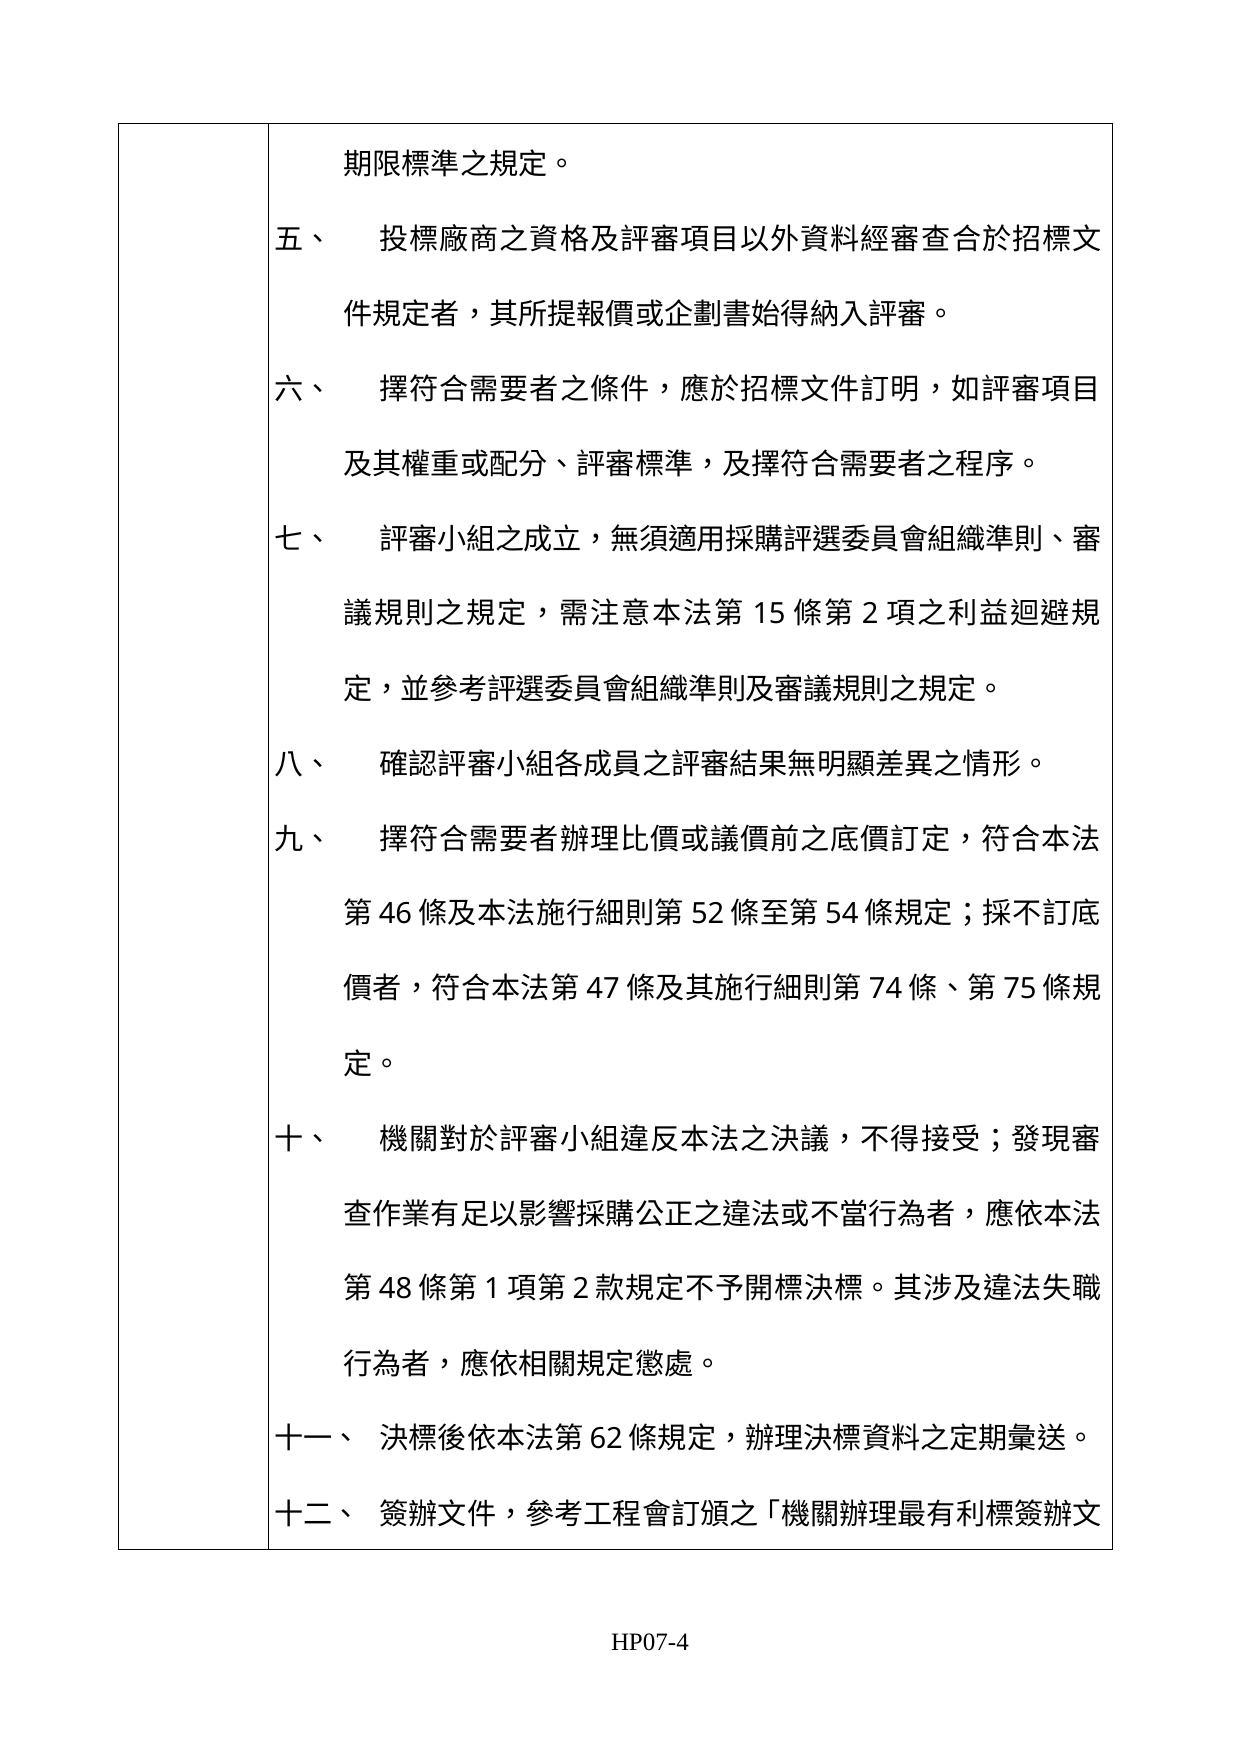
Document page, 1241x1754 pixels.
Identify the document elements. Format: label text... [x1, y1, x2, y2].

table_cell [119, 124, 268, 1549]
table_cell 公告金額以上之採購，或非依作業程序第二點所載法規規定辦理者，不得採行本作業程序。 就個案敘明擬採行參考最有利標精神辦理之理由，並簽經機關首長或其授權人員核准，免報上級機關核准。 作業程序三、(五)之簽准程序，得於開標前事先簽准，或於公告結果未取得3家以上廠商報價或企劃書時，依當時情形再行簽准。 刊登公開取得廠商書面報價或企劃書公告(公開於「政府電子採購網」)，且等標期之訂定，符合本法第28條及招標期限標準之規定。 投標廠商之資格及評審項目以外資料經審查合於招標文件規定者，其所提報價或企劃書始得納入評審。 擇符合需要者之條件，應於招標文件訂明，如評審項目及其權重或配分、評審標準，及擇符合需要者之程序。 評審小組之成立，無須適用採購評選委員會組織準則、審議規則之規定，需注意本法第15條第2項之利益迴避規定，並參考評選委員會組織準則及審議規則之規定。 確認評審小組各成員之評審結果無明顯差異之情形。 擇符合需要者辦理比價或議價前之底價訂定，符合本法第46條及本法施行細則第52條至第54條規定；採不訂底價者，符合本法第47條及其施行細則第74條、第75條規定。 機關對於評審小組違反本法之決議，不得接受；發現審查作業有足以影響採購公正之違法或不當行為者，應依本法第48條第1項第2款規定不予開標決標。其涉及違法失職行為者，應依相關規定懲處。 決標後依本法第62條規定，辦理決標資料之定期彙送。 簽辦文件，參考工程會訂頒之「機關辦理最有利標簽辦文件範例」，公開於工程會網站(www.pcc.gov.tw\政府採購\政府採購法規\招標文件案例\機關辦理最有利標簽辦文件範例\取最有利標精神)。 不可有「最有利標錯誤行為態樣」之情形。 [269, 124, 1112, 1549]
